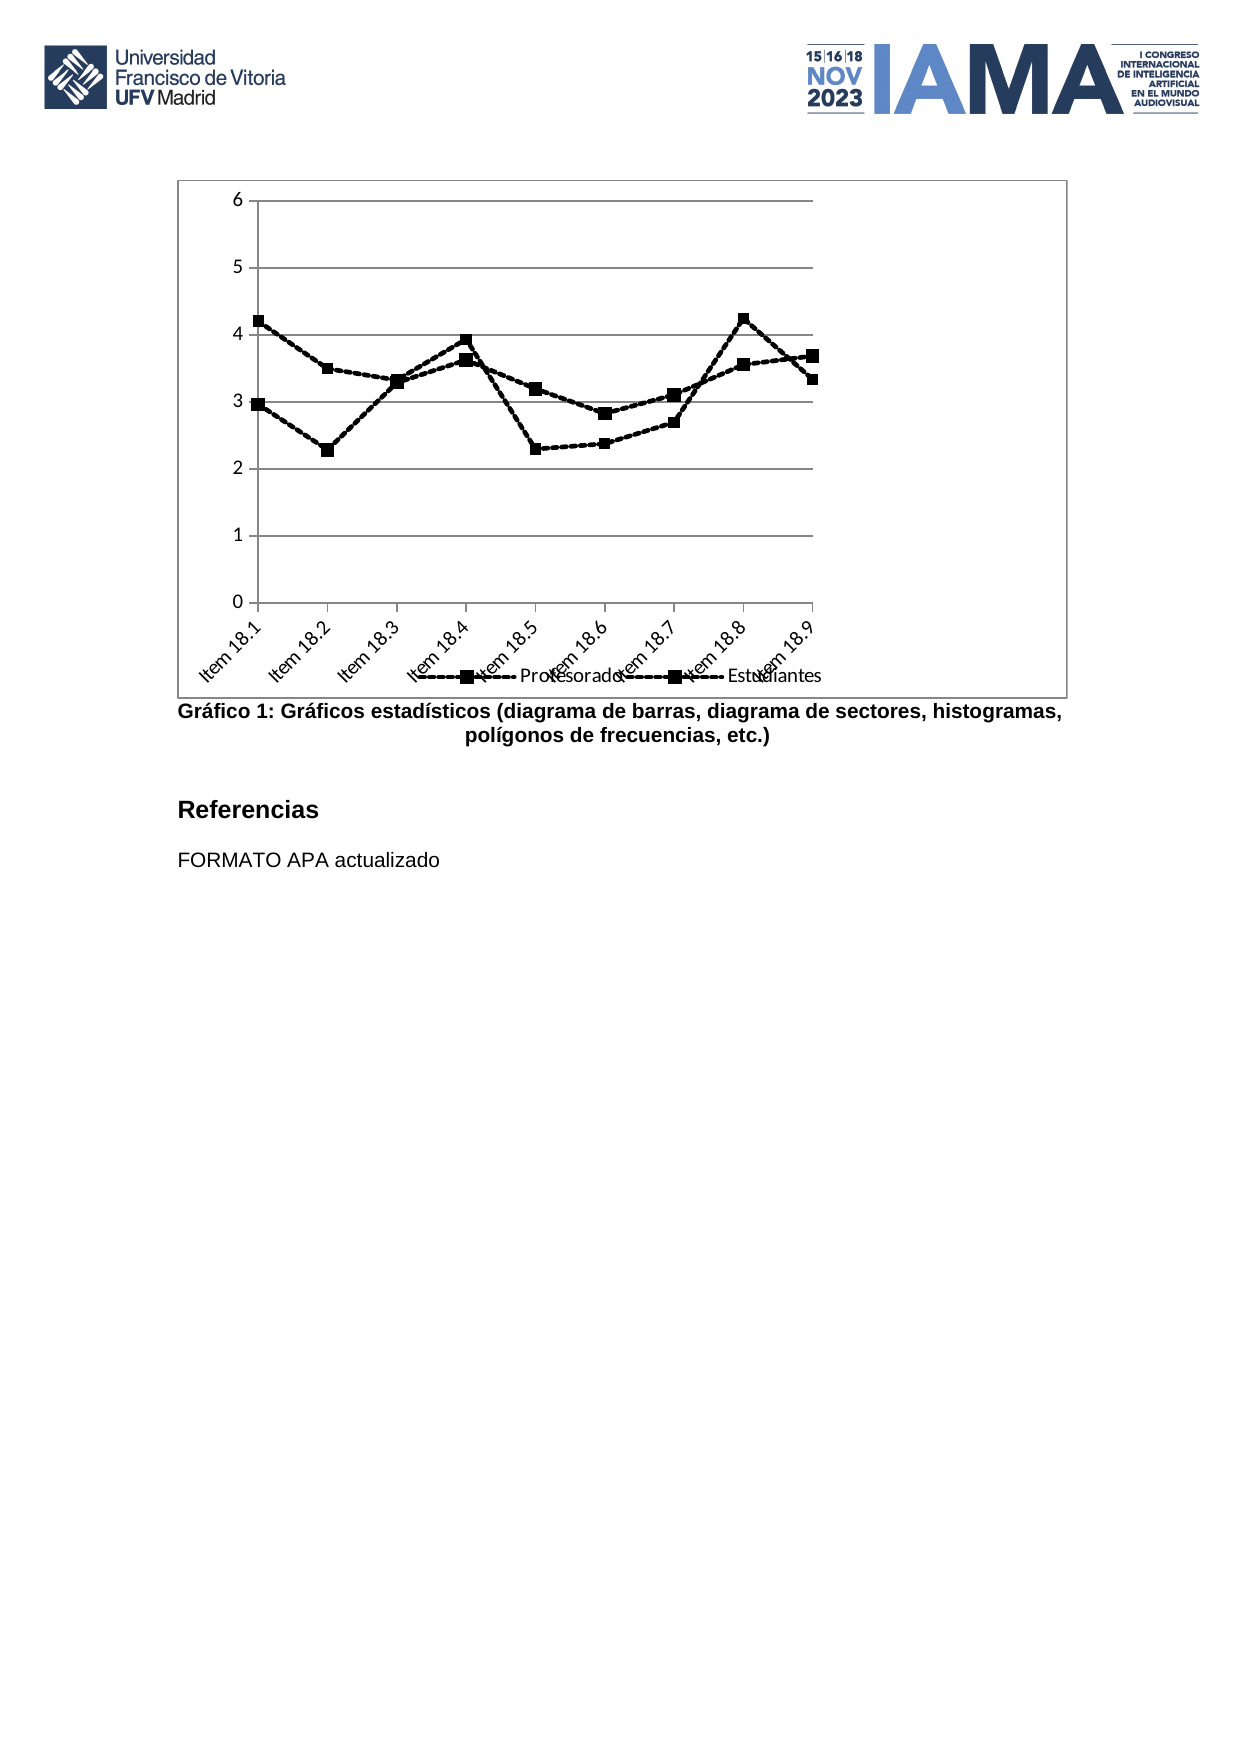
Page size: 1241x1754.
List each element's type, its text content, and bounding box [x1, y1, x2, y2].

text FORMATO APA actualizado [177, 847, 1063, 871]
text Referencias [177, 795, 1063, 823]
text Gráfico 1: Gráficos estadísticos (diagrama de barras, diagrama de sectores, histogramas, polígonos de frecuencias, etc.) [177, 699, 1063, 747]
